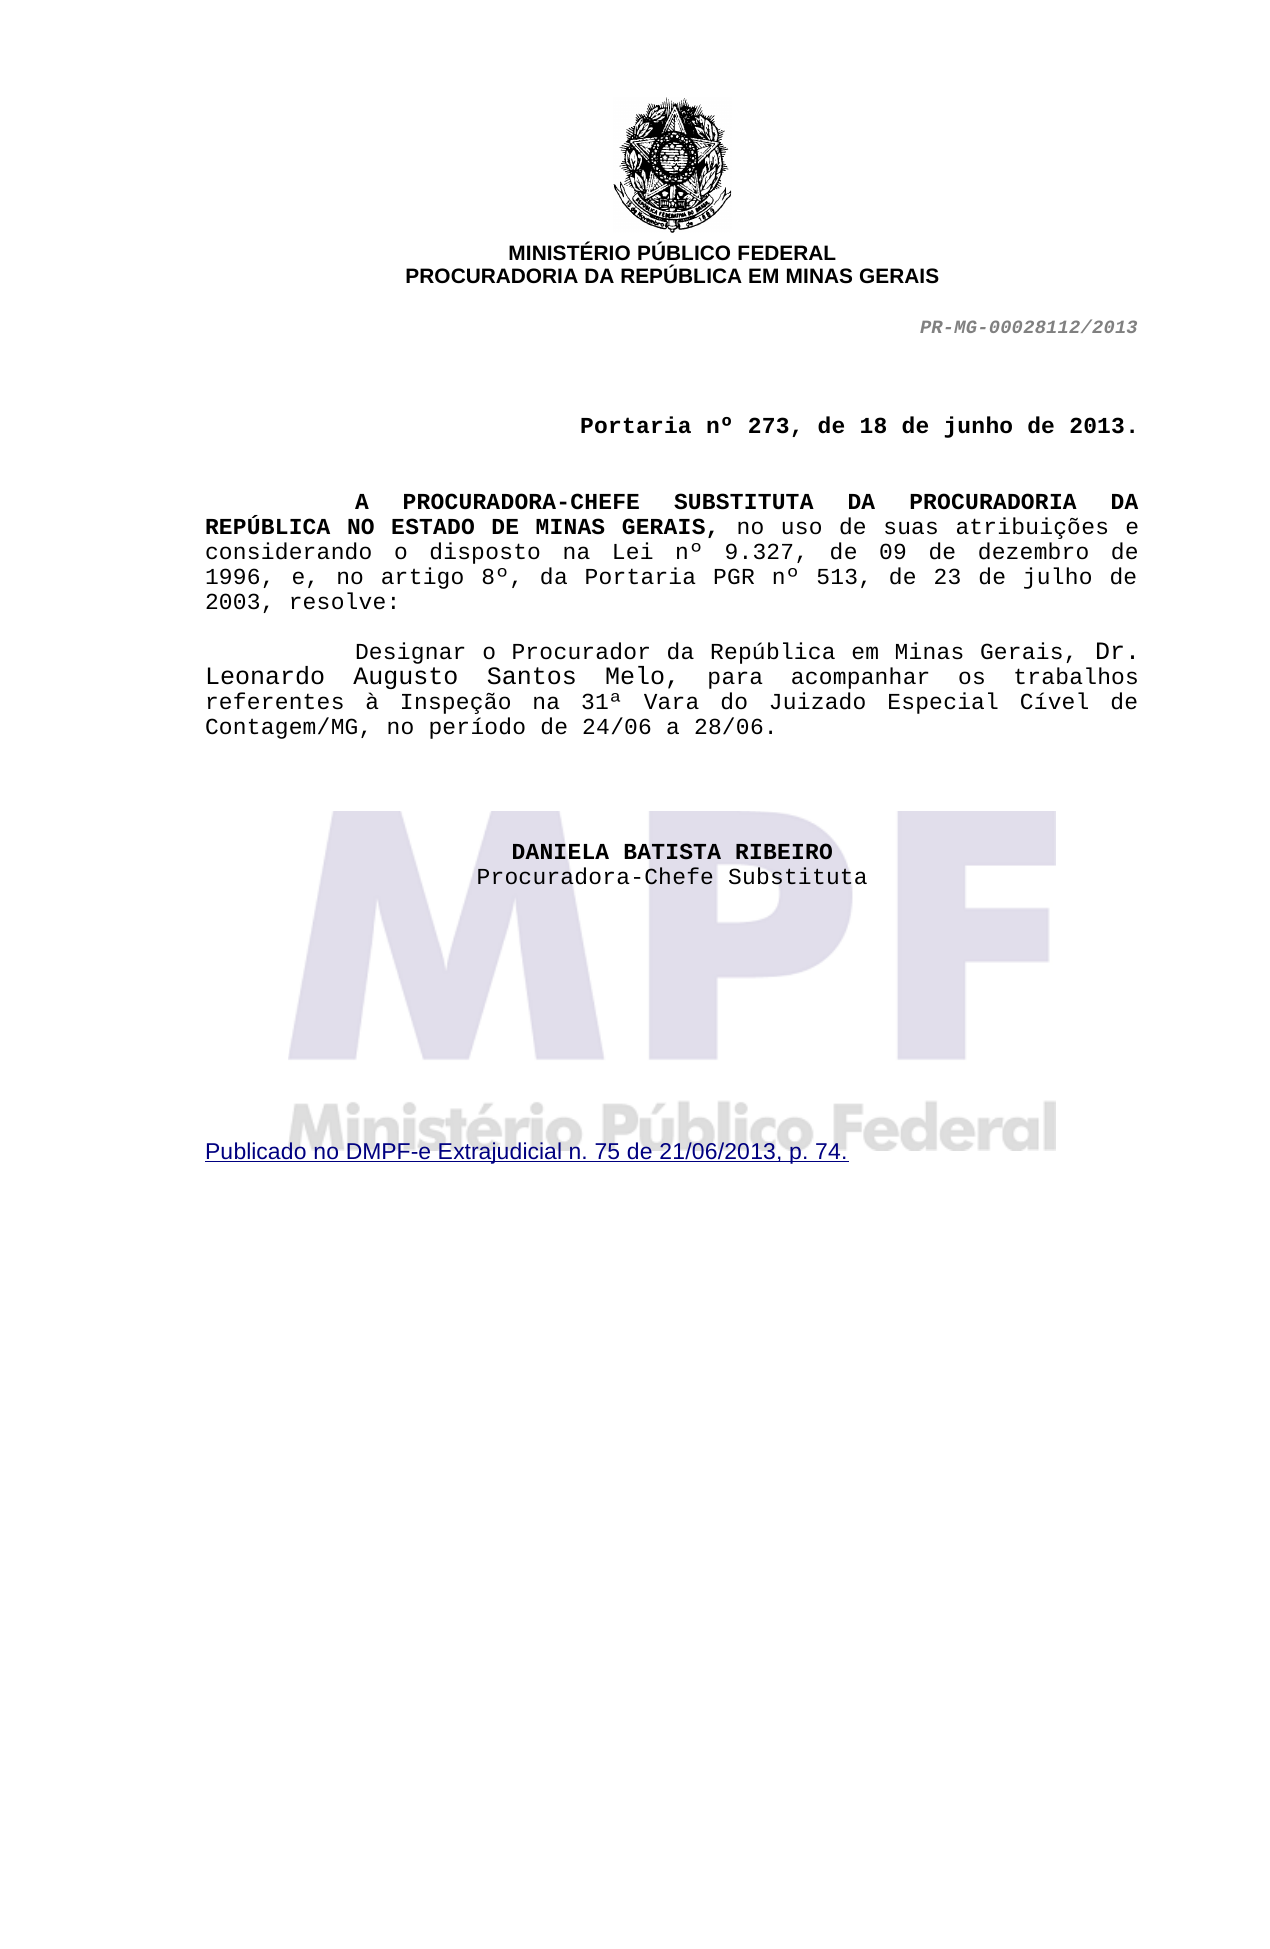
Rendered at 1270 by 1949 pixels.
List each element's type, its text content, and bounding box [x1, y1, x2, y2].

subtitle DANIELA BATISTA RIBEIRO [205, 839, 1140, 864]
text A PROCURADORA-CHEFE SUBSTITUTA DA PROCURADORIA DA REPÚBLICA NO ESTADO DE MINAS GERAIS, no uso de suas atribuições e considerando o disposto na Lei nº 9.327, de 09 de dezembro de 1996, e, no artigo 8º, da Portaria PGR nº 513, de 23 de julho de 2003, resolve: [205, 489, 1140, 614]
picture [613, 97, 732, 233]
text Publicado no DMPF-e Extrajudicial n. 75 de 21/06/2013, p. 74. [205, 1139, 1140, 1164]
text Designar o Procurador da República em Minas Gerais, Dr. Leonardo Augusto Santos Melo, para acompanhar os trabalhos referentes à Inspeção na 31ª Vara do Juizado Especial Cível de Contagem/MG, no período de 24/06 a 28/06. [205, 639, 1140, 739]
text Portaria nº 273, de 18 de junho de 2013. [205, 413, 1140, 438]
picture [288, 811, 1056, 839]
picture [288, 889, 1056, 1139]
text Procuradora-Chefe Substituta [205, 864, 1140, 889]
text PR-MG-00028112/2013 [205, 313, 1140, 338]
